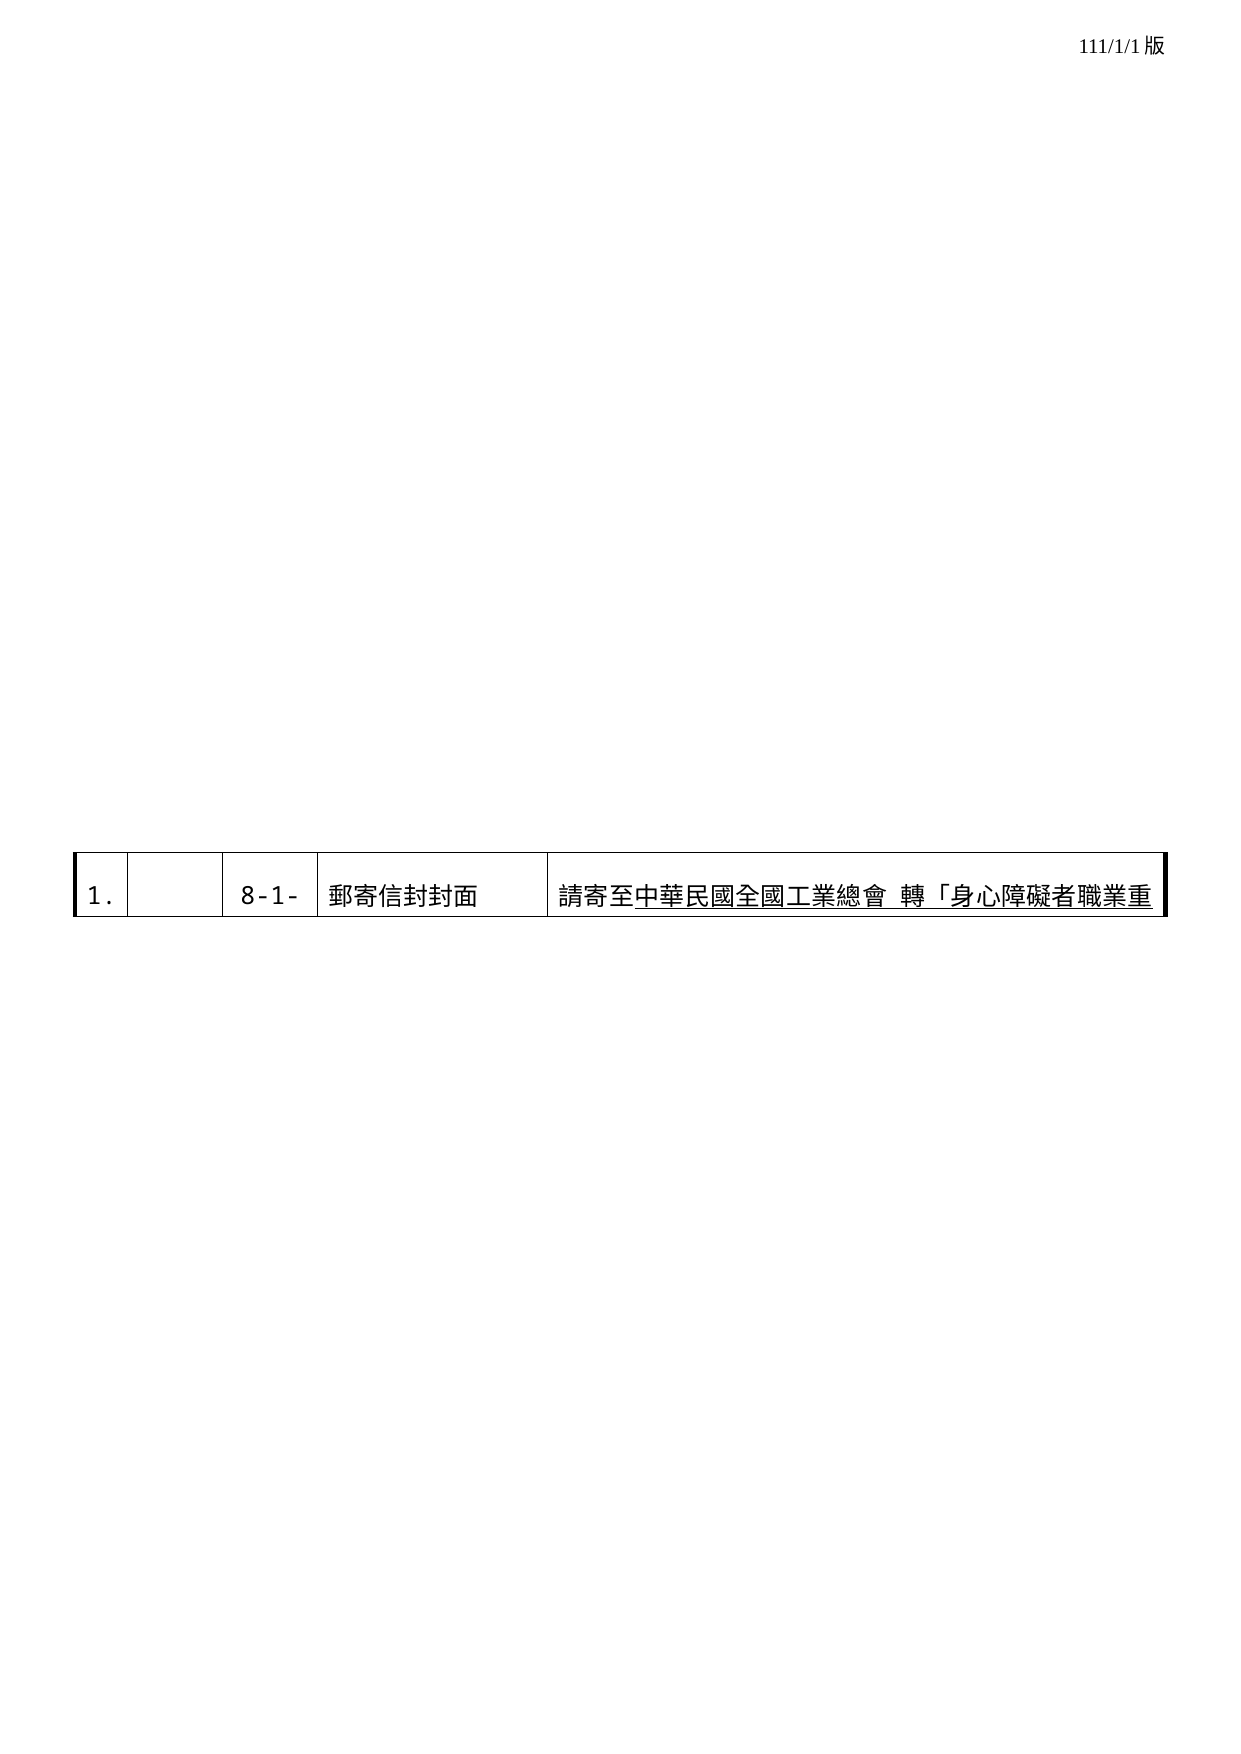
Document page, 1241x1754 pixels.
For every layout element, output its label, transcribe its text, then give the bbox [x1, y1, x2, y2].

table_cell 請寄至中華民國全國工業總會 轉「身心障礙者職業重 [548, 853, 1163, 916]
table_cell 8-1- [223, 853, 317, 916]
table_cell 郵寄信封封面 [318, 853, 547, 916]
table_cell [77, 853, 127, 916]
table_cell [128, 853, 222, 916]
